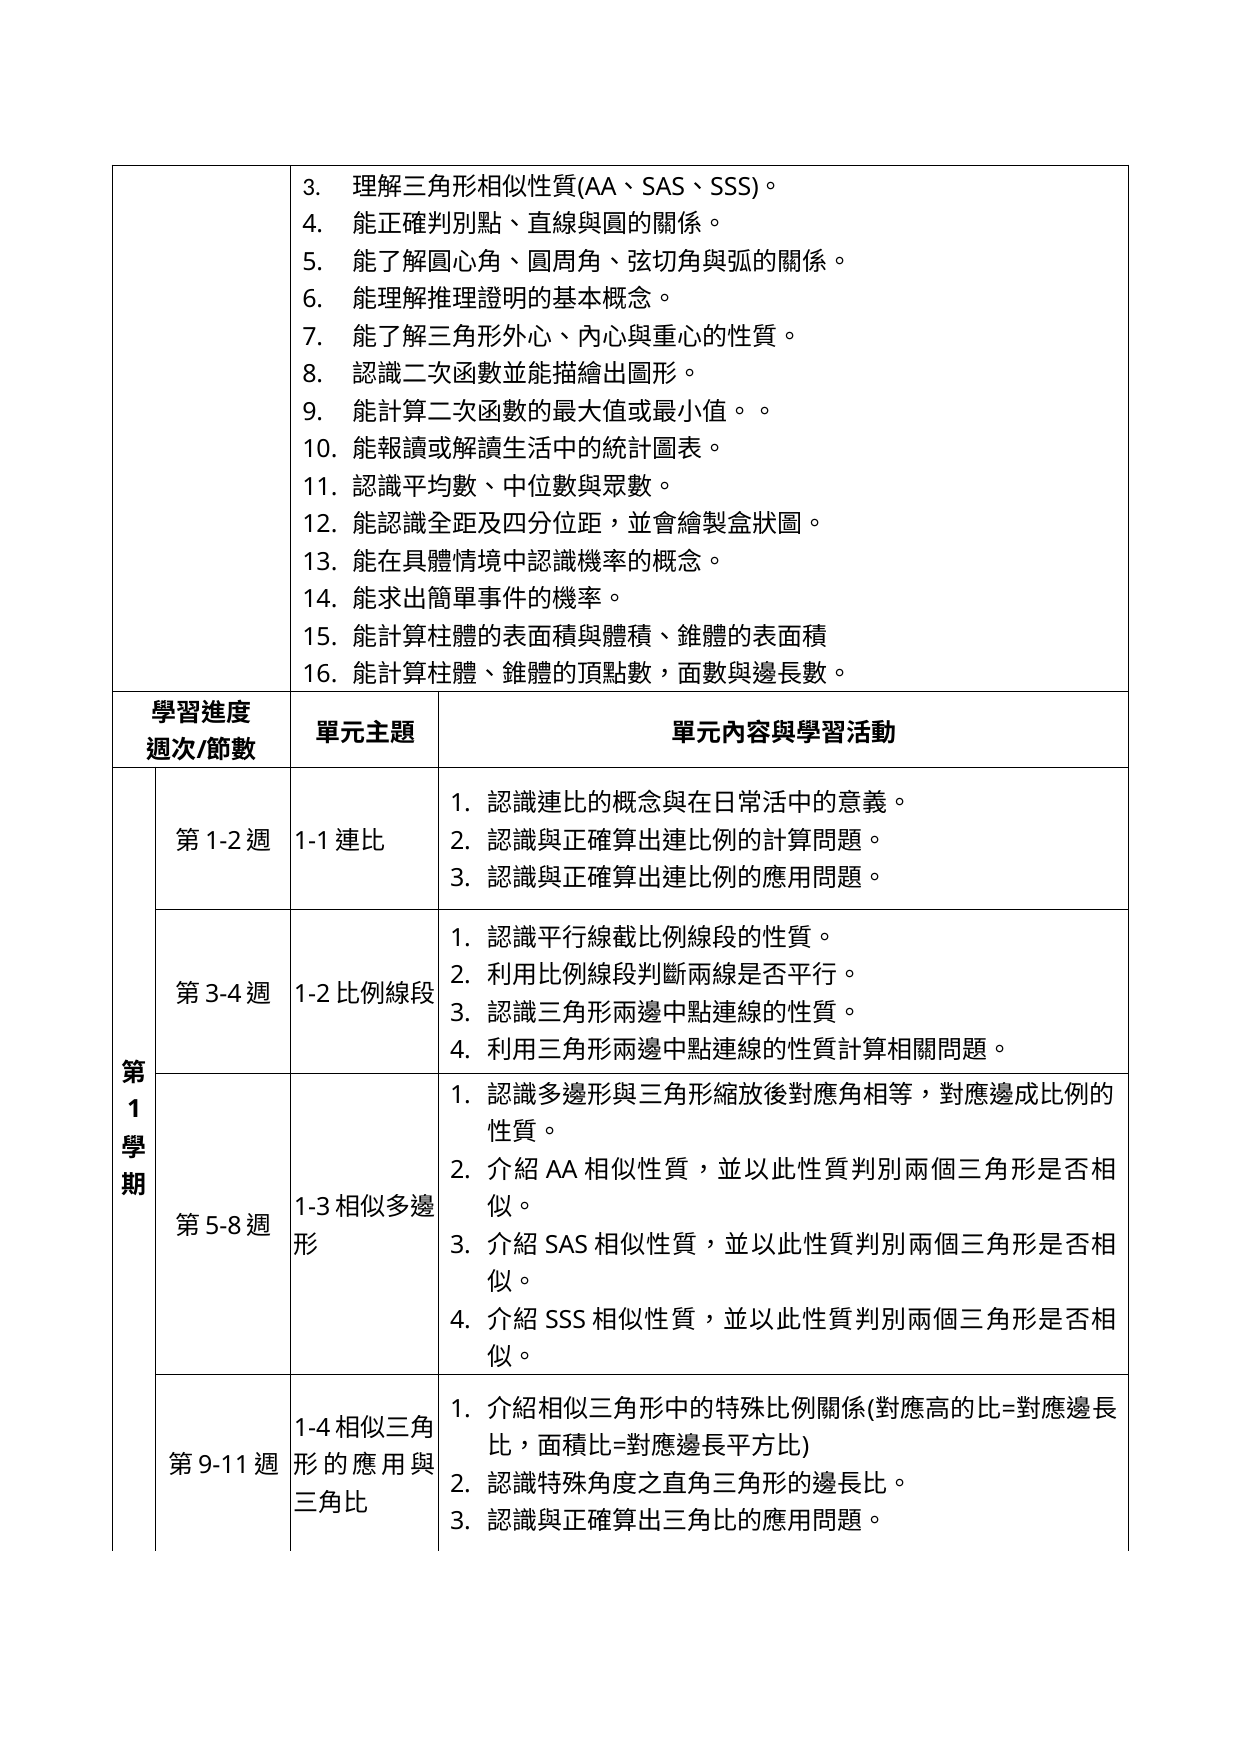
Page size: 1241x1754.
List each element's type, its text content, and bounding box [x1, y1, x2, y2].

table_cell 第3-4週 [156, 910, 290, 1072]
table_cell 能知道連比例的性質 能知道相似多邊形的意義，並能知道兩個相似的圖形中，對應邊的邊長成比例、對應角相等。 理解三角形相似性質(AA、SAS、SSS)。 能正確判別點、直線與圓的關係。 能了解圓心角、圓周角、弦切角與弧的關係。 能理解推理證明的基本概念。 能了解三角形外心、內心與重心的性質。 認識二次函數並能描繪出圖形。 能計算二次函數的最大值或最小值。。 能報讀或解讀生活中的統計圖表。 認識平均數、中位數與眾數。 能認識全距及四分位距，並會繪製盒狀圖。 能在具體情境中認識機率的概念。 能求出簡單事件的機率。 能計算柱體的表面積與體積、錐體的表面積 能計算柱體、錐體的頂點數，面數與邊長數。 [291, 166, 1128, 691]
table_cell [113, 166, 290, 691]
table_cell 學習進度 週次/節數 [113, 692, 290, 767]
table_cell 1-4相似三角形的應用與三角比 [291, 1375, 438, 1551]
table_cell 第5-8週 [156, 1074, 290, 1373]
table_cell 第1-2週 [156, 768, 290, 909]
table_cell 1-1連比 [291, 768, 438, 909]
table_cell 認識連比的概念與在日常活中的意義。 認識與正確算出連比例的計算問題。 認識與正確算出連比例的應用問題。 [439, 768, 1128, 909]
table_cell 單元內容與學習活動 [439, 692, 1128, 767]
table_cell 認識平行線截比例線段的性質。 利用比例線段判斷兩線是否平行。 認識三角形兩邊中點連線的性質。 利用三角形兩邊中點連線的性質計算相關問題。 [439, 910, 1128, 1072]
table_cell 單元主題 [291, 692, 438, 767]
table_cell 認識多邊形與三角形縮放後對應角相等，對應邊成比例的性質。 介紹AA相似性質，並以此性質判別兩個三角形是否相似。 介紹SAS相似性質，並以此性質判別兩個三角形是否相似。 介紹SSS相似性質，並以此性質判別兩個三角形是否相似。 [439, 1074, 1128, 1373]
table_cell 1-3相似多邊形 [291, 1074, 438, 1373]
table_cell 第9-11週 [156, 1375, 290, 1551]
table_cell 介紹相似三角形中的特殊比例關係(對應高的比=對應邊長比，面積比=對應邊長平方比) 認識特殊角度之直角三角形的邊長比。 認識與正確算出三角比的應用問題。 [439, 1375, 1128, 1551]
table_cell 第 1 學期 [113, 768, 155, 1551]
table_cell 1-2比例線段 [291, 910, 438, 1072]
